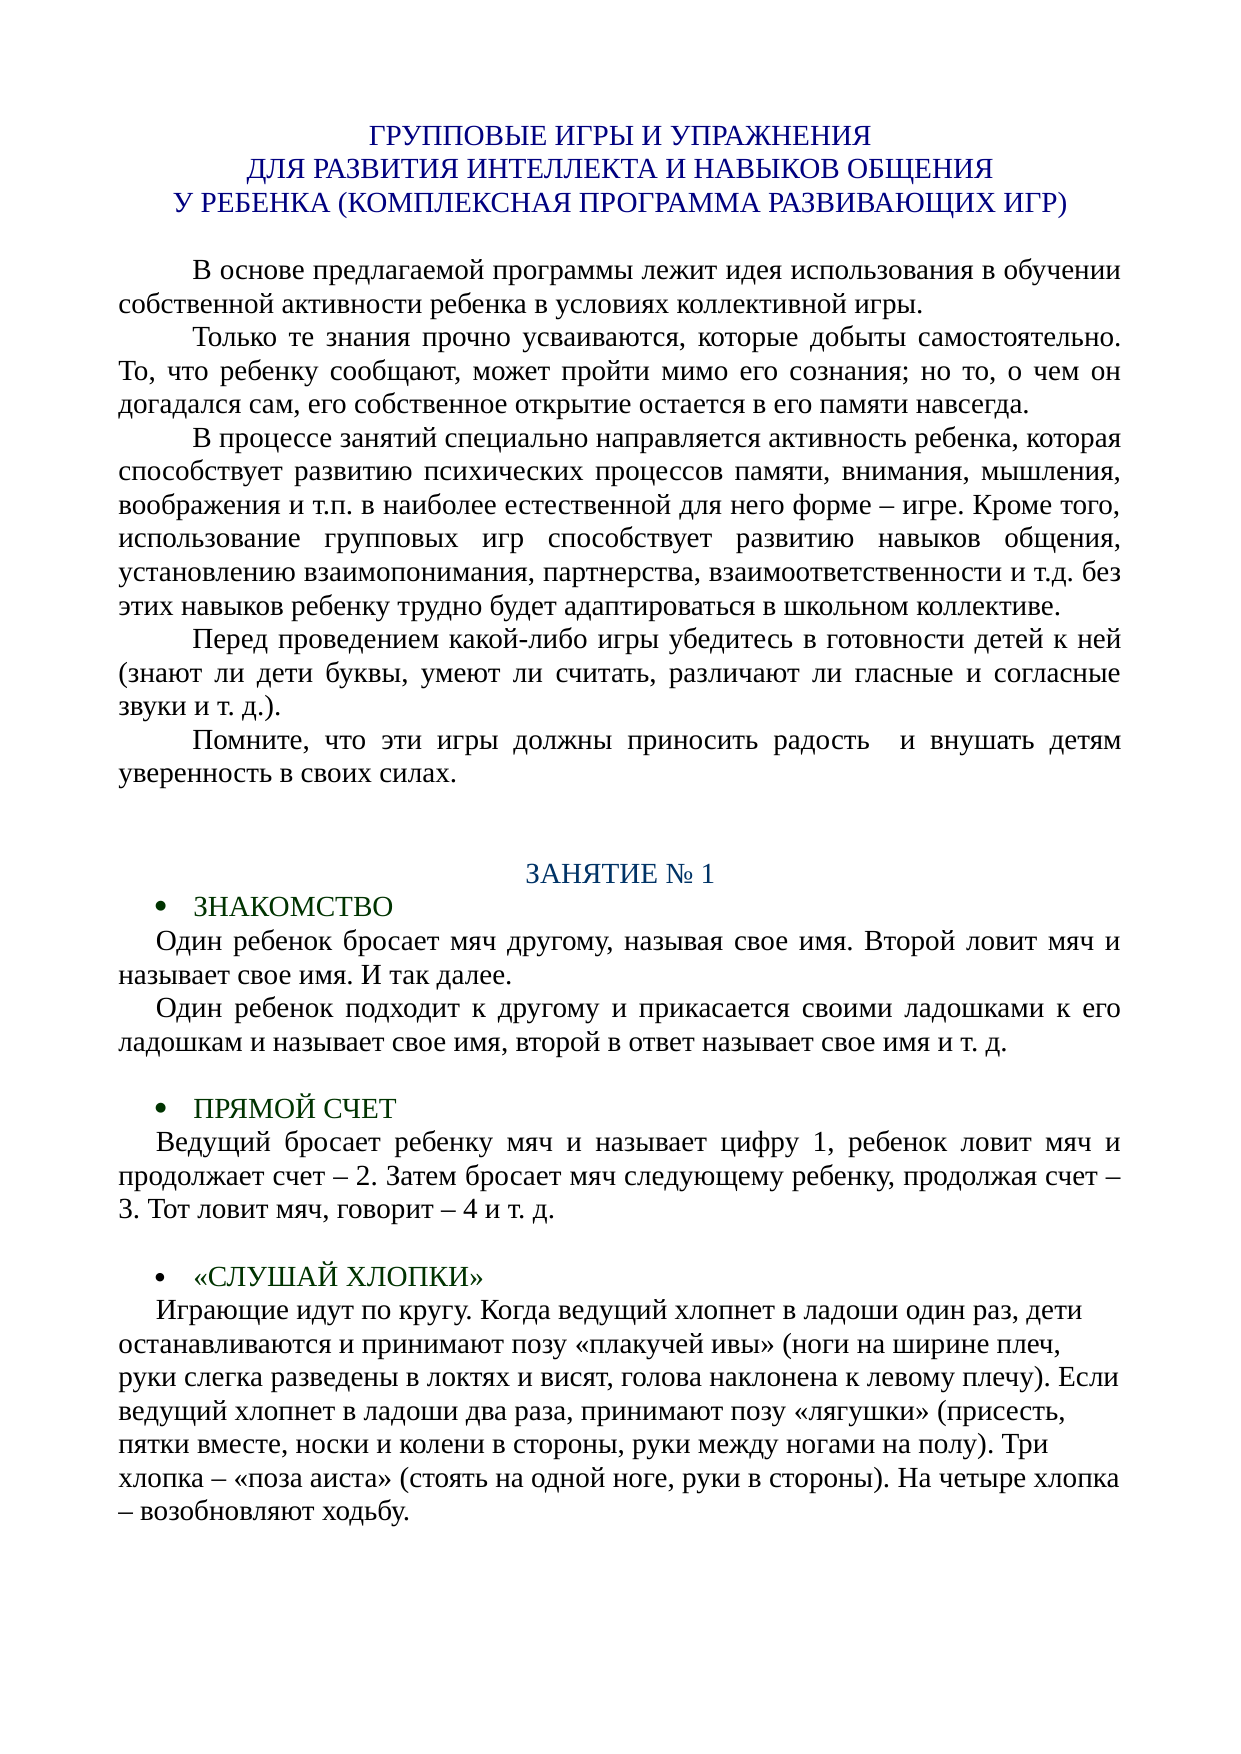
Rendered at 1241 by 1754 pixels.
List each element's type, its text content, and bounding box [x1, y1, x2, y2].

text Только те знания прочно усваиваются, которые добыты самостоятельно. То, что ребенку сообщают, может пройти мимо его сознания; но то, о чем он догадался сам, его собственное открытие остается в его памяти навсегда. [118, 319, 1122, 420]
list ЗНАКОМСТВО [156, 889, 1122, 923]
text ЗАНЯТИЕ № 1 [118, 856, 1122, 889]
text Помните, что эти игры должны приносить радость и внушать детям уверенность в своих силах. [118, 722, 1122, 789]
text В основе предлагаемой программы лежит идея использования в обучении собственной активности ребенка в условиях коллективной игры. [118, 252, 1122, 319]
text В процессе занятий специально направляется активность ребенка, которая способствует развитию психических процессов памяти, внимания, мышления, воображения и т.п. в наиболее естественной для него форме – игре. Кроме того, использование групповых игр способствует развитию навыков общения, установлению взаимопонимания, партнерства, взаимоответственности и т.д. без этих навыков ребенку трудно будет адаптироваться в школьном коллективе. [118, 420, 1122, 621]
text Ведущий бросает ребенку мяч и называет цифру 1, ребенок ловит мяч и продолжает счет – 2. Затем бросает мяч следующему ребенку, продолжая счет – 3. Тот ловит мяч, говорит – 4 и т. д. [118, 1124, 1122, 1225]
text Один ребенок бросает мяч другому, называя свое имя. Второй ловит мяч и называет свое имя. И так далее. [118, 923, 1122, 990]
text Перед проведением какой-либо игры убедитесь в готовности детей к ней (знают ли дети буквы, умеют ли считать, различают ли гласные и согласные звуки и т. д.). [118, 621, 1122, 722]
text Один ребенок подходит к другому и прикасается своими ладошками к его ладошкам и называет свое имя, второй в ответ называет свое имя и т. д. [118, 990, 1122, 1057]
text Играющие идут по кругу. Когда ведущий хлопнет в ладоши один раз, дети останавливаются и принимают позу «плакучей ивы» (ноги на ширине плеч, руки слегка разведены в локтях и висят, голова наклонена к левому плечу). Если ведущий хлопнет в ладоши два раза, принимают позу «лягушки» (присесть, пятки вместе, носки и колени в стороны, руки между ногами на полу). Три хлопка – «поза аиста» (стоять на одной ноге, руки в стороны). На четыре хлопка – возобновляют ходьбу. [118, 1292, 1122, 1527]
text ДЛЯ РАЗВИТИЯ ИНТЕЛЛЕКТА И НАВЫКОВ ОБЩЕНИЯ [118, 152, 1122, 185]
list «СЛУШАЙ ХЛОПКИ» [156, 1259, 1122, 1292]
text У РЕБЕНКА (КОМПЛЕКСНАЯ ПРОГРАММА РАЗВИВАЮЩИХ ИГР) [118, 185, 1122, 219]
list ПРЯМОЙ СЧЕТ [156, 1091, 1122, 1124]
text ГРУППОВЫЕ ИГРЫ И УПРАЖНЕНИЯ [118, 118, 1122, 152]
